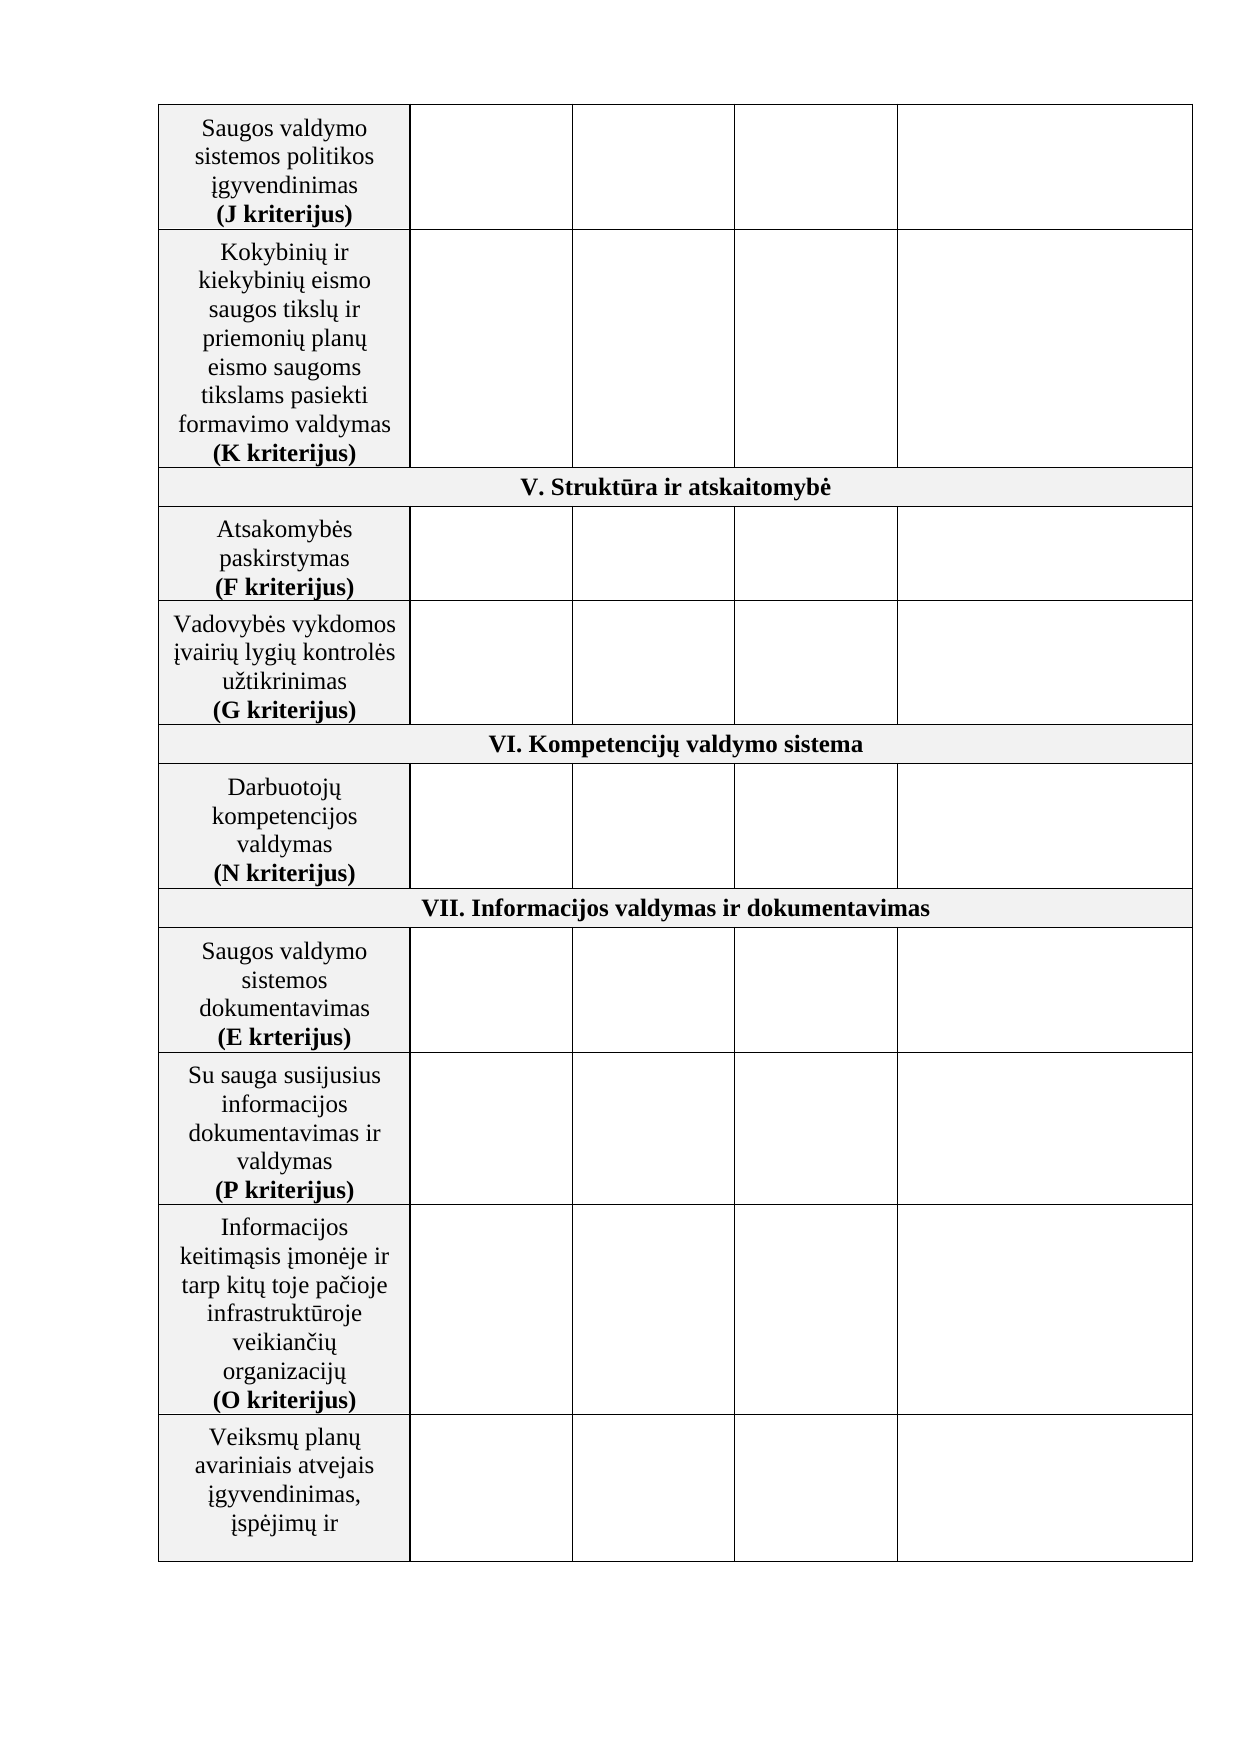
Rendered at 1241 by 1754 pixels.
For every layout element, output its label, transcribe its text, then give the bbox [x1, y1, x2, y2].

table_cell [898, 601, 1192, 724]
table_cell [573, 601, 734, 724]
table_cell [573, 1415, 734, 1561]
table_cell [411, 1415, 572, 1561]
table_cell [735, 230, 897, 467]
table_cell [735, 1053, 897, 1204]
table_cell Informacijos keitimąsis įmonėje ir tarp kitų toje pačioje infrastruktūroje veikiančių organizacijų (O kriterijus) [159, 1205, 409, 1413]
table_cell [411, 928, 572, 1052]
table_cell [898, 764, 1192, 888]
table_cell [411, 1053, 572, 1204]
table_cell [573, 764, 734, 888]
table_cell Vadovybės vykdomos įvairių lygių kontrolės užtikrinimas (G kriterijus) [159, 601, 409, 724]
table_cell Veiksmų planų avariniais atvejais įgyvendinimas, įspėjimų ir [159, 1415, 409, 1561]
table_cell [411, 105, 572, 228]
table_cell [735, 105, 897, 228]
table_cell Saugos valdymo sistemos politikos įgyvendinimas (J kriterijus) [159, 105, 409, 228]
table_cell [735, 507, 897, 600]
table_cell [898, 507, 1192, 600]
table_cell [411, 601, 572, 724]
table_cell [898, 230, 1192, 467]
table_cell [573, 507, 734, 600]
table_cell [573, 1205, 734, 1413]
table_cell VI. Kompetencijų valdymo sistema [159, 725, 1192, 763]
table_cell [573, 105, 734, 228]
table_cell [898, 1415, 1192, 1561]
table_cell V. Struktūra ir atskaitomybė [159, 468, 1192, 506]
table_cell [411, 230, 572, 467]
table_cell Su sauga susijusius informacijos dokumentavimas ir valdymas (P kriterijus) [159, 1053, 409, 1204]
table_cell [573, 1053, 734, 1204]
table_cell [735, 601, 897, 724]
table_cell [411, 764, 572, 888]
table_cell [898, 1205, 1192, 1413]
table_cell [411, 1205, 572, 1413]
table_cell [898, 1053, 1192, 1204]
table_cell [573, 230, 734, 467]
table_cell [735, 928, 897, 1052]
table_cell [898, 105, 1192, 228]
table_cell [898, 928, 1192, 1052]
table_cell [573, 928, 734, 1052]
table_cell [735, 764, 897, 888]
table_cell [735, 1415, 897, 1561]
table_cell Kokybinių ir kiekybinių eismo saugos tikslų ir priemonių planų eismo saugoms tikslams pasiekti formavimo valdymas (K kriterijus) [159, 230, 409, 467]
table_cell [735, 1205, 897, 1413]
table_cell [411, 507, 572, 600]
table_cell VII. Informacijos valdymas ir dokumentavimas [159, 889, 1192, 927]
table_cell Saugos valdymo sistemos dokumentavimas (E krterijus) [159, 928, 409, 1052]
table_cell Atsakomybės paskirstymas (F kriterijus) [159, 507, 409, 600]
table_cell Darbuotojų kompetencijos valdymas (N kriterijus) [159, 764, 409, 888]
